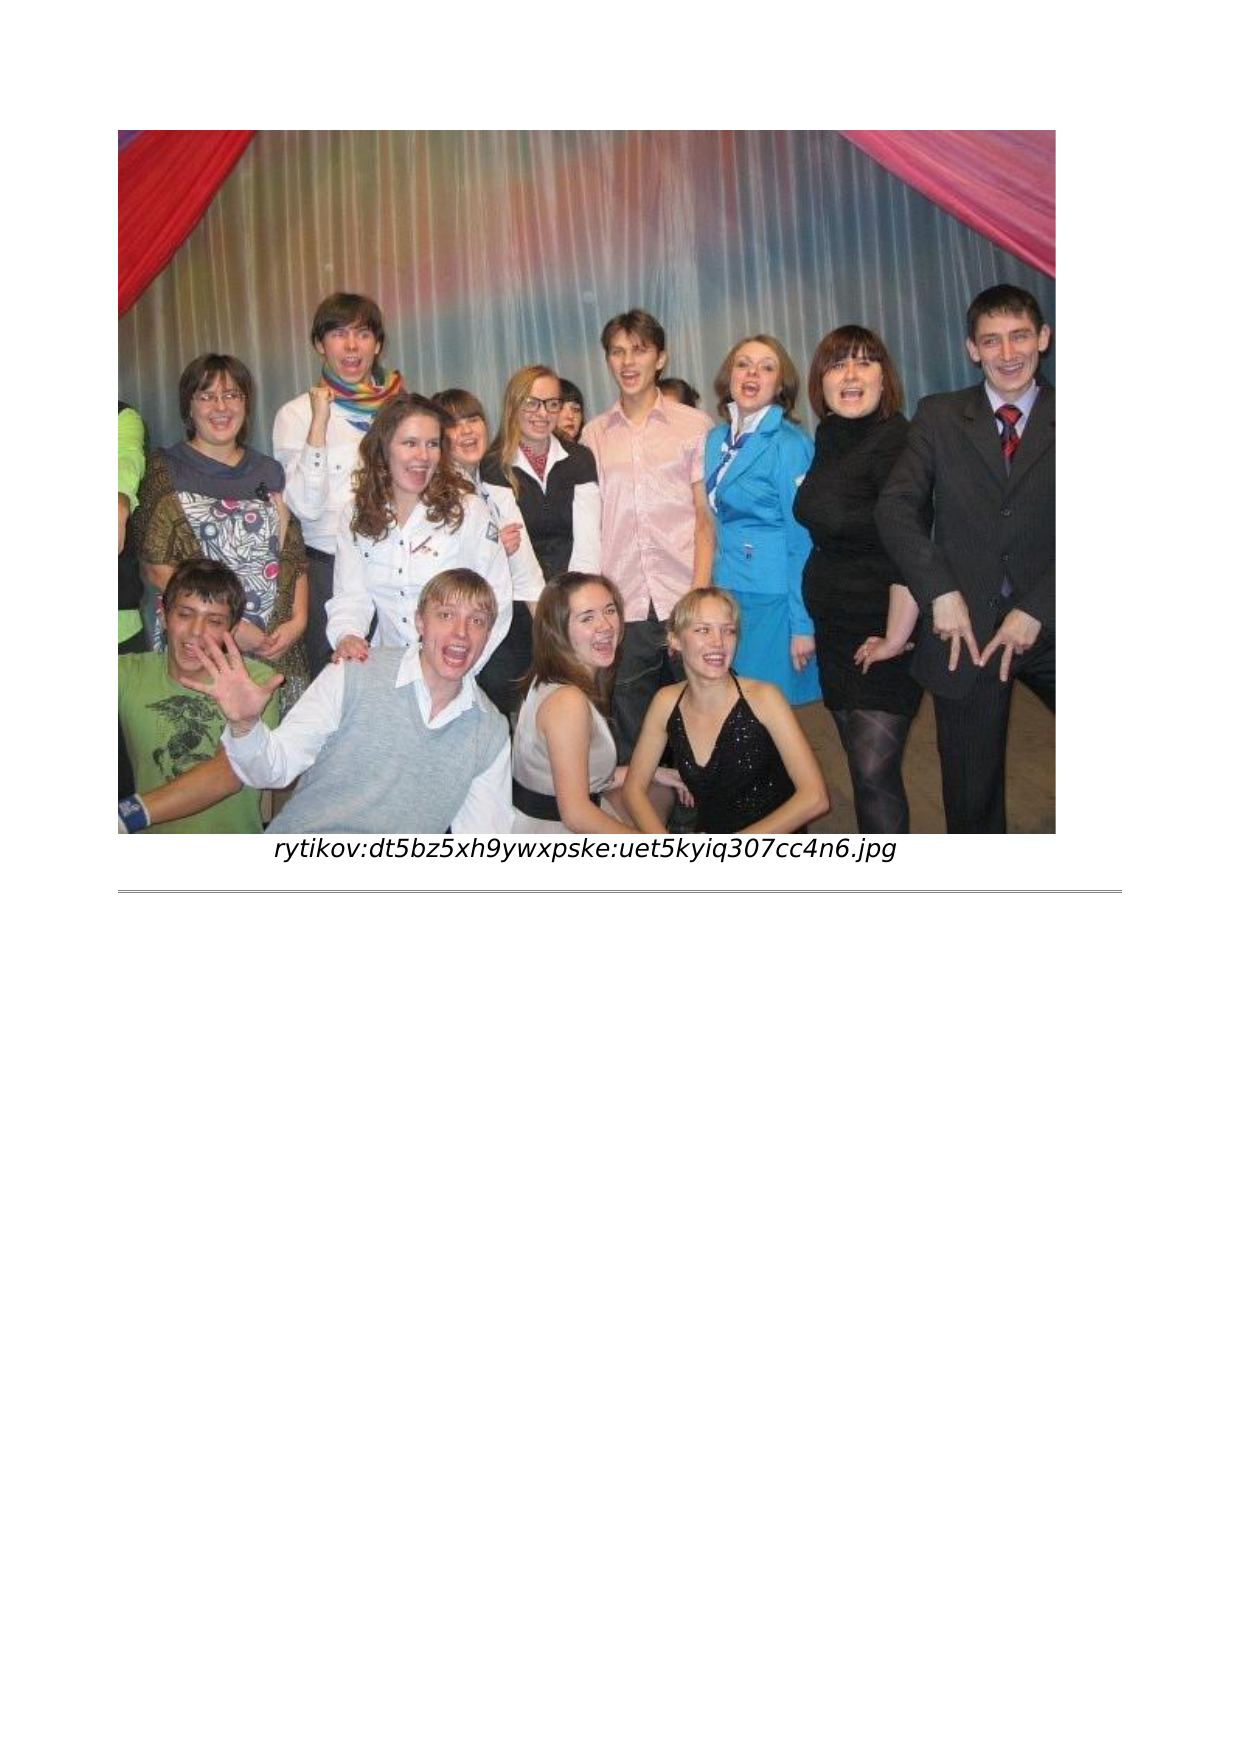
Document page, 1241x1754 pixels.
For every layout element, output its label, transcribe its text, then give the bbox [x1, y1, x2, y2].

text rytikov:dt5bz5xh9ywxpske:uet5kyiq307cc4n6.jpg [118, 834, 1056, 863]
picture [118, 130, 1056, 834]
